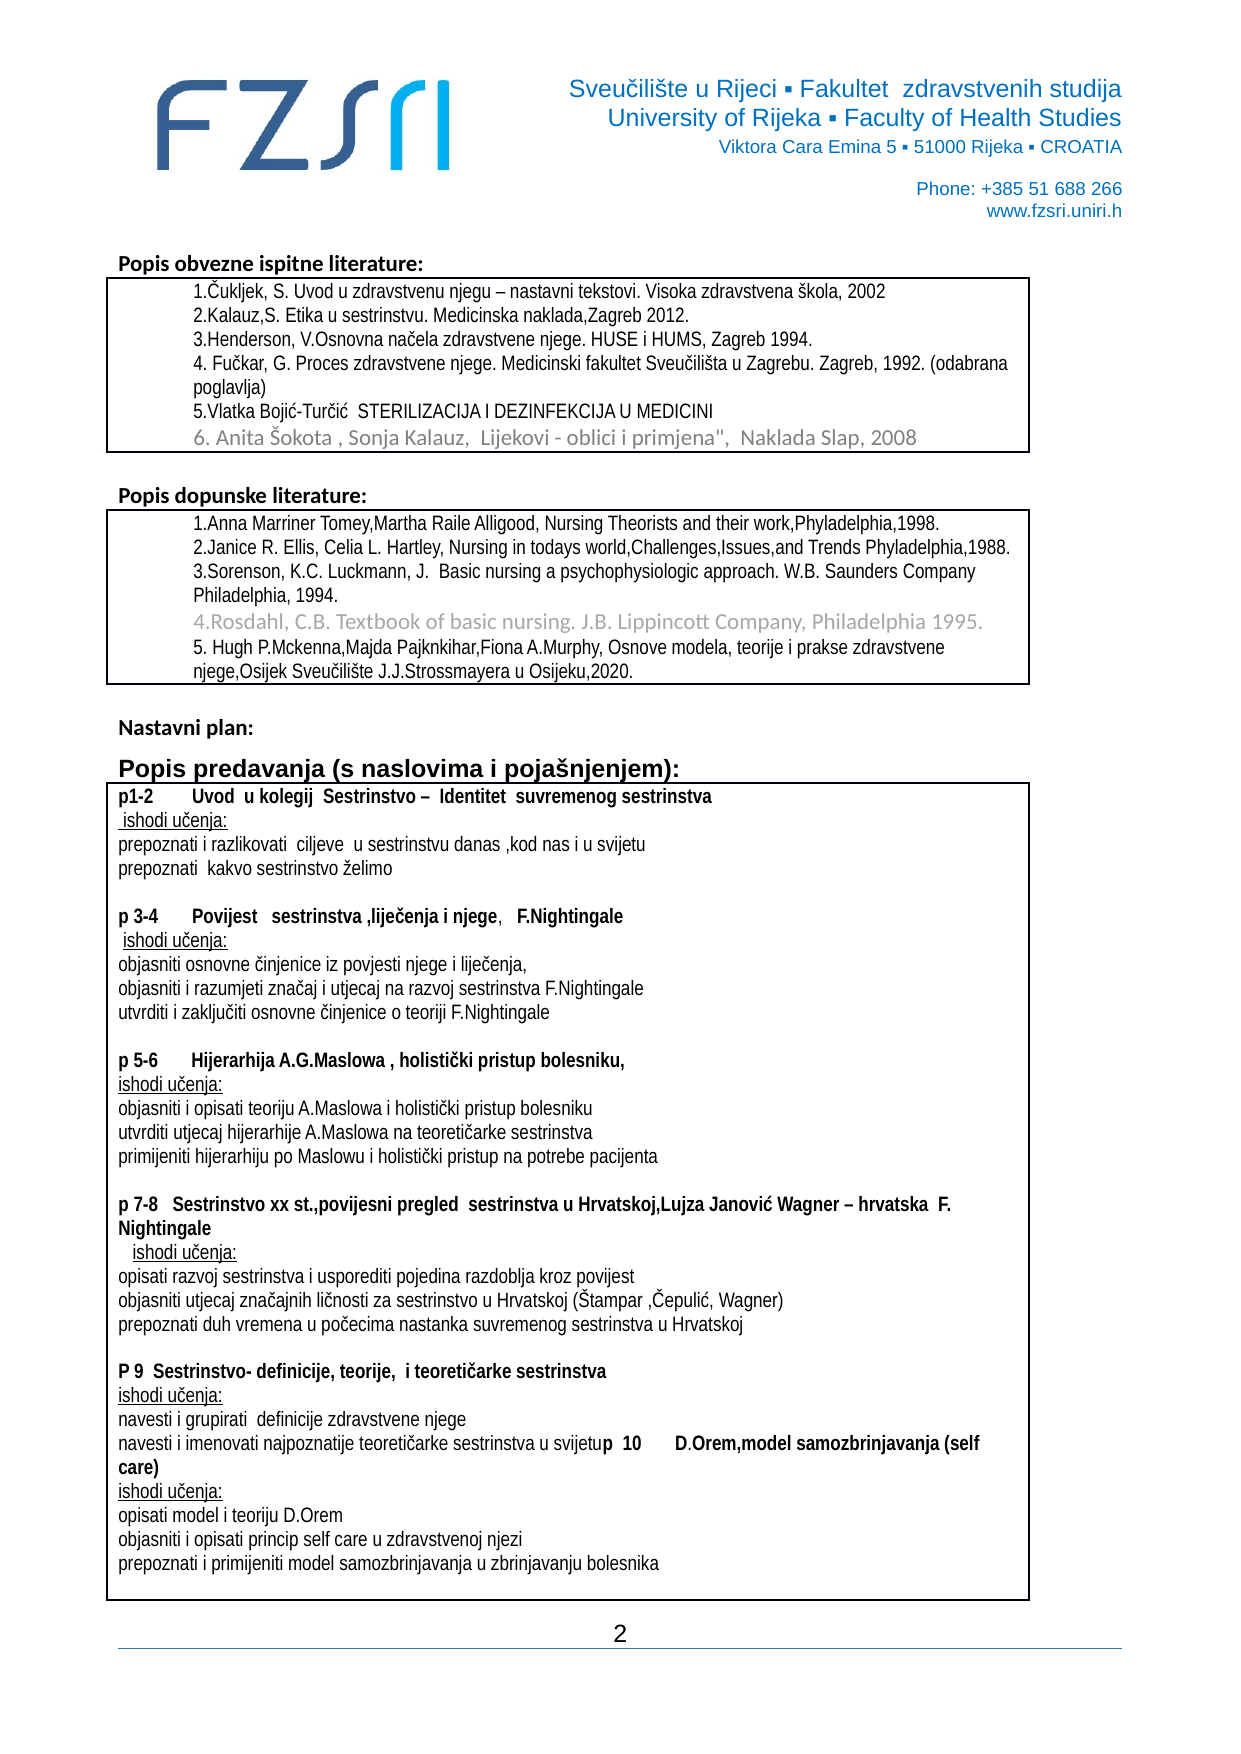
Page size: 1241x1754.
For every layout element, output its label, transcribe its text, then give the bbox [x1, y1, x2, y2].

table_header 1.Anna Marriner Tomey,Martha Raile Alligood, Nursing Theorists and their work,Phyladelphia,1998. 2.Janice R. Ellis, Celia L. Hartley, Nursing in todays world,Challenges,Issues,and Trends Phyladelphia,1988. 3.Sorenson, K.C. Luckmann, J. Basic nursing a psychophysiologic approach. W.B. Saunders Company Philadelphia, 1994. 4.Rosdahl, C.B. Textbook of basic nursing. J.B. Lippincott Company, Philadelphia 1995. 5. Hugh P.Mckenna,Majda Pajknkihar,Fiona A.Murphy, Osnove modela, teorije i prakse zdravstvene njege,Osijek Sveučilište J.J.Strossmayera u Osijeku,2020. [108, 511, 1028, 683]
table_header 1.Čukljek, S. Uvod u zdravstvenu njegu – nastavni tekstovi. Visoka zdravstvena škola, 2002 2.Kalauz,S. Etika u sestrinstvu. Medicinska naklada,Zagreb 2012. 3.Henderson, V.Osnovna načela zdravstvene njege. HUSE i HUMS, Zagreb 1994. 4. Fučkar, G. Proces zdravstvene njege. Medicinski fakultet Sveučilišta u Zagrebu. Zagreb, 1992. (odabrana poglavlja) 5.Vlatka Bojić-Turčić STERILIZACIJA I DEZINFEKCIJA U MEDICINI 6. Anita Šokota , Sonja Kalauz, Lijekovi - oblici i primjena", Naklada Slap, 2008 [108, 279, 1028, 451]
text Nastavni plan: [118, 713, 1122, 741]
text Popis predavanja (s naslovima i pojašnjenjem): [118, 753, 1122, 782]
text Popis obvezne ispitne literature: [118, 249, 1122, 277]
text Popis dopunske literature: [118, 481, 1122, 509]
table_header p1-2 Uvod u kolegij Sestrinstvo – Identitet suvremenog sestrinstva ishodi učenja: prepoznati i razlikovati ciljeve u sestrinstvu danas ,kod nas i u svijetu prepoznati kakvo sestrinstvo želimo p 3-4 Povijest sestrinstva ,liječenja i njege, F.Nightingale ishodi učenja: objasniti osnovne činjenice iz povjesti njege i liječenja, objasniti i razumjeti značaj i utjecaj na razvoj sestrinstva F.Nightingale utvrditi i zaključiti osnovne činjenice o teoriji F.Nightingale p 5-6 Hijerarhija A.G.Maslowa , holistički pristup bolesniku, ishodi učenja: objasniti i opisati teoriju A.Maslowa i holistički pristup bolesniku utvrditi utjecaj hijerarhije A.Maslowa na teoretičarke sestrinstva primijeniti hijerarhiju po Maslowu i holistički pristup na potrebe pacijenta p 7-8 Sestrinstvo xx st.,povijesni pregled sestrinstva u Hrvatskoj,Lujza Janović Wagner – hrvatska F. Nightingale ishodi učenja: opisati razvoj sestrinstva i usporediti pojedina razdoblja kroz povijest objasniti utjecaj značajnih ličnosti za sestrinstvo u Hrvatskoj (Štampar ,Čepulić, Wagner) prepoznati duh vremena u počecima nastanka suvremenog sestrinstva u Hrvatskoj P 9 Sestrinstvo- definicije, teorije, i teoretičarke sestrinstva ishodi učenja: navesti i grupirati definicije zdravstvene njege navesti i imenovati najpoznatije teoretičarke sestrinstva u svijetup 10 D.Orem,model samozbrinjavanja (self care) ishodi učenja: opisati model i teoriju D.Orem objasniti i opisati princip self care u zdravstvenoj njezi prepoznati i primijeniti model samozbrinjavanja u zbrinjavanju bolesnika [108, 784, 1028, 1599]
